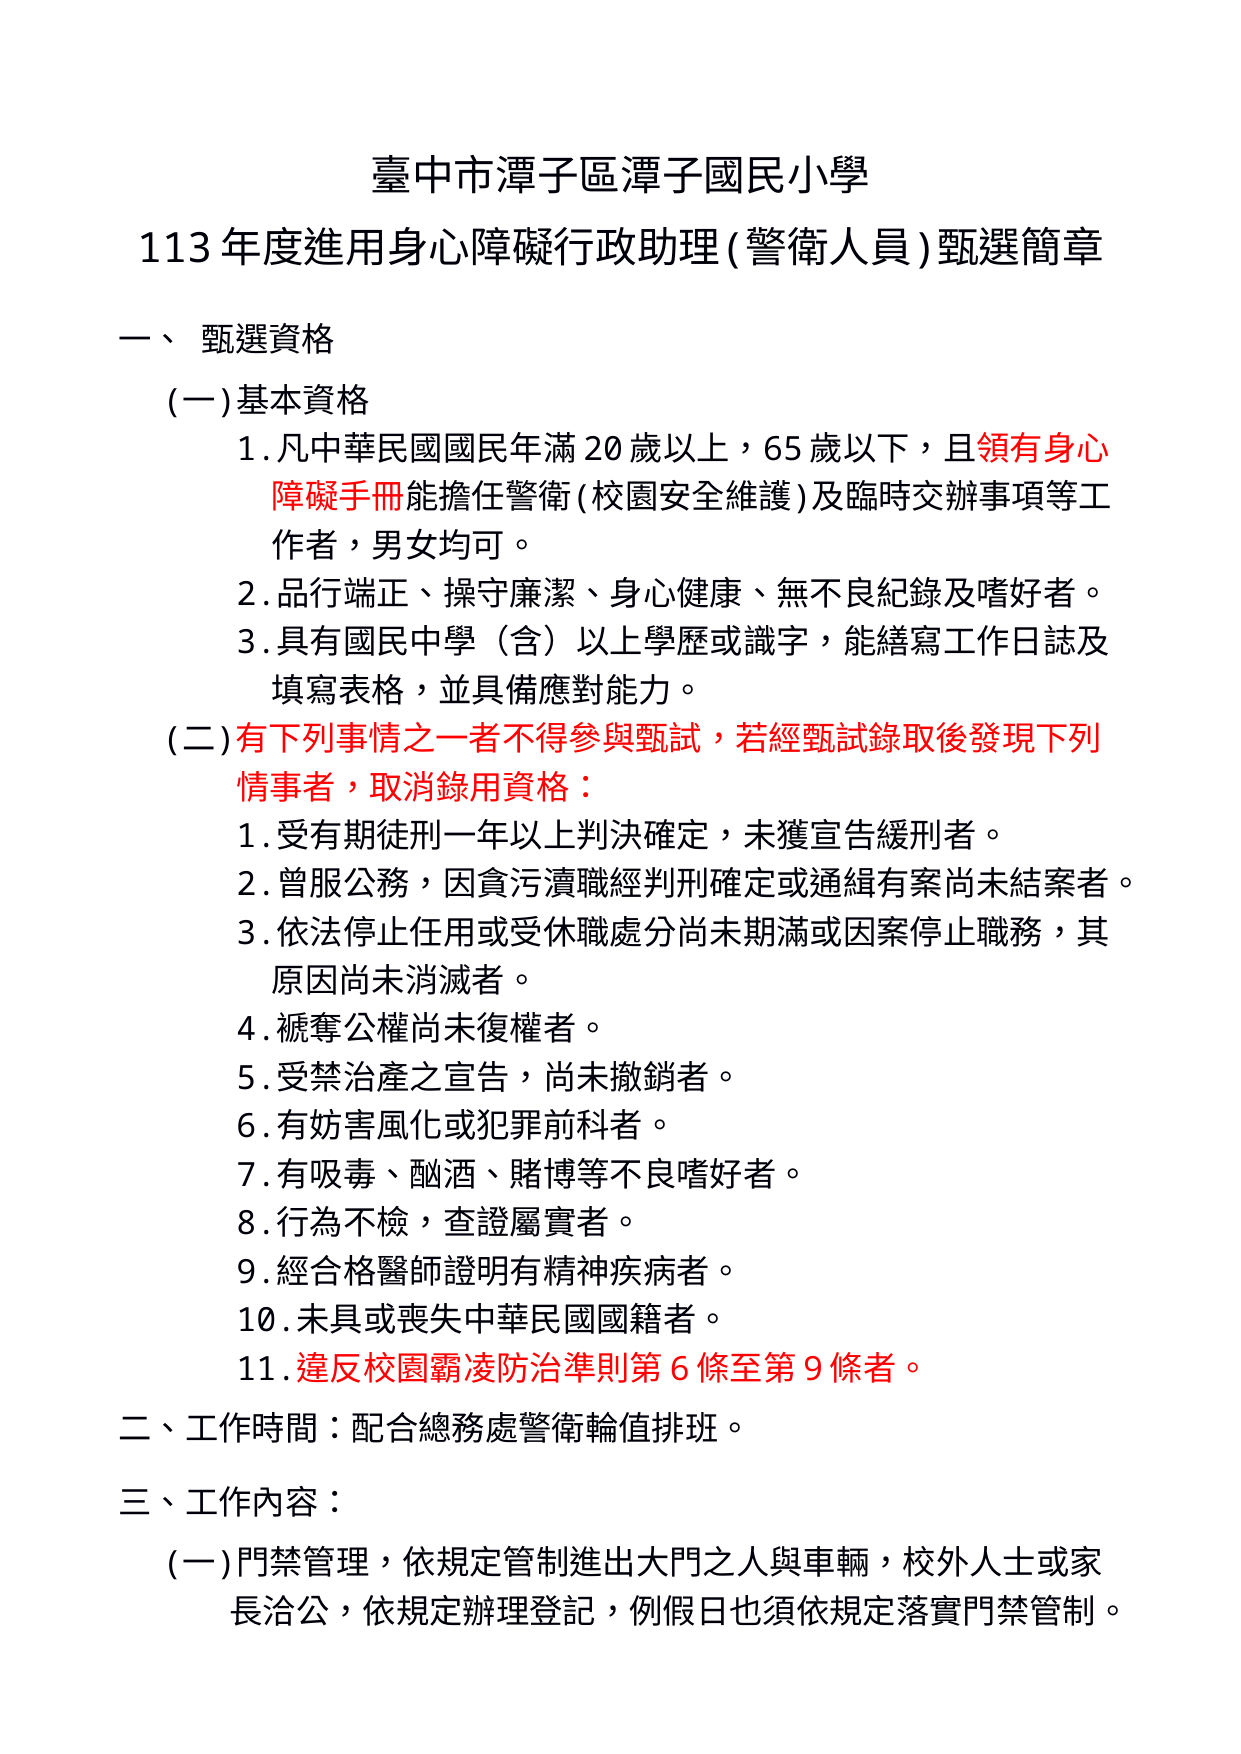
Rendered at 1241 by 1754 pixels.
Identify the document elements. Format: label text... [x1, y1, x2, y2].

text 三、工作內容： [118, 1475, 1122, 1524]
text 3.依法停止任用或受休職處分尚未期滿或因案停止職務，其原因尚未消滅者。 [236, 906, 1122, 1002]
text 臺中市潭子區潭子國民小學 [118, 142, 1122, 202]
text 4.褫奪公權尚未復權者。 [236, 1002, 1122, 1051]
text 6.有妨害風化或犯罪前科者。 [236, 1099, 1122, 1147]
text (二)有下列事情之一者不得參與甄試，若經甄試錄取後發現下列情事者，取消錄用資格： [162, 712, 1122, 809]
text 二、工作時間：配合總務處警衛輪值排班。 [118, 1402, 1122, 1450]
text 10.未具或喪失中華民國國籍者。 [236, 1293, 1122, 1341]
text 9.經合格醫師證明有精神疾病者。 [236, 1244, 1122, 1293]
text (一)門禁管理，依規定管制進出大門之人與車輛，校外人士或家長洽公，依規定辦理登記，例假日也須依規定落實門禁管制。 [162, 1536, 1122, 1633]
text 1.受有期徒刑一年以上判決確定，未獲宣告緩刑者。 [236, 809, 1122, 857]
text 113年度進用身心障礙行政助理(警衛人員)甄選簡章 [118, 214, 1122, 275]
text 2.曾服公務，因貪污瀆職經判刑確定或通緝有案尚未結案者。 [236, 857, 1122, 906]
text (一)基本資格 [162, 373, 1122, 422]
text 11.違反校園霸凌防治準則第6條至第9條者。 [236, 1341, 1122, 1390]
text 5.受禁治產之宣告，尚未撤銷者。 [236, 1051, 1122, 1099]
text 8.行為不檢，查證屬實者。 [236, 1196, 1122, 1244]
text 7.有吸毒、酗酒、賭博等不良嗜好者。 [236, 1147, 1122, 1196]
text 3.具有國民中學（含）以上學歷或識字，能繕寫工作日誌及填寫表格，並具備應對能力。 [236, 615, 1122, 712]
text 一、 甄選資格 [118, 313, 1122, 361]
text 2.品行端正、操守廉潔、身心健康、無不良紀錄及嗜好者。 [236, 567, 1122, 615]
text 1.凡中華民國國民年滿20歲以上，65歲以下，且領有身心障礙手冊能擔任警衛(校園安全維護)及臨時交辦事項等工作者，男女均可。 [236, 422, 1122, 567]
